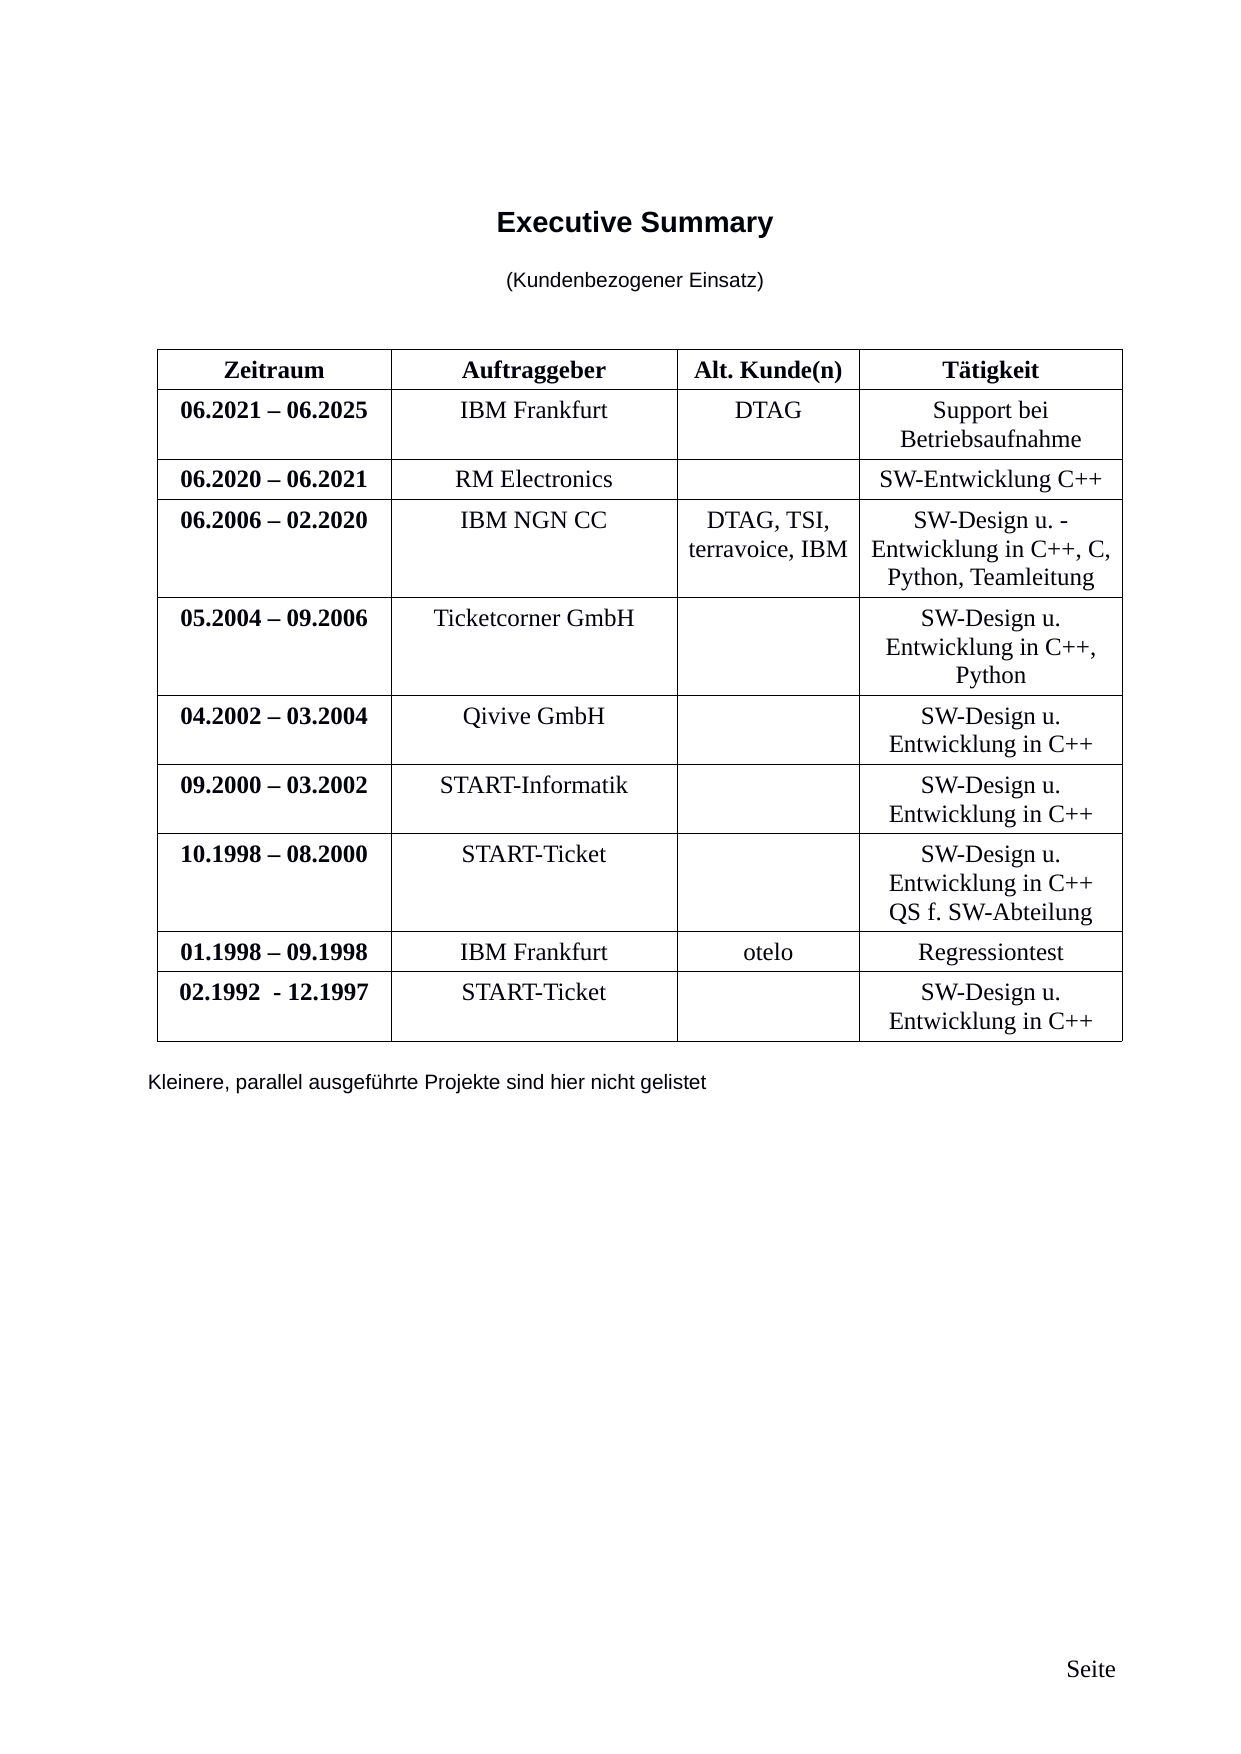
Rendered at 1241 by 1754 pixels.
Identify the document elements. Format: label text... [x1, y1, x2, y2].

table_cell Support bei Betriebsaufnahme [860, 390, 1122, 458]
table_header Alt. Kunde(n) [678, 350, 859, 389]
table_cell DTAG, TSI, terravoice, IBM [678, 500, 859, 597]
table_cell SW-Design u. Entwicklung in C++, Python [860, 598, 1122, 695]
table_cell 06.2021 – 06.2025 [158, 390, 391, 458]
table_cell Qivive GmbH [392, 696, 677, 764]
table_cell otelo [678, 932, 859, 971]
table_cell [678, 696, 859, 764]
table_cell 06.2006 – 02.2020 [158, 500, 391, 597]
table_cell [678, 972, 859, 1041]
table_cell SW-Entwicklung C++ [860, 460, 1122, 499]
table_cell 05.2004 – 09.2006 [158, 598, 391, 695]
table_cell Regressiontest [860, 932, 1122, 971]
table_cell START-Informatik [392, 765, 677, 833]
table_cell 09.2000 – 03.2002 [158, 765, 391, 833]
text Kleinere, parallel ausgeführte Projekte sind hier nicht gelistet [148, 1069, 1122, 1093]
table_cell START-Ticket [392, 972, 677, 1041]
table_cell 10.1998 – 08.2000 [158, 834, 391, 931]
table_cell 06.2020 – 06.2021 [158, 460, 391, 499]
table_cell SW-Design u. Entwicklung in C++ [860, 696, 1122, 764]
table_cell 02.1992 - 12.1997 [158, 972, 391, 1041]
table_cell START-Ticket [392, 834, 677, 931]
table_cell DTAG [678, 390, 859, 458]
table_header Tätigkeit [860, 350, 1122, 389]
table_cell IBM Frankfurt [392, 932, 677, 971]
table_cell RM Electronics [392, 460, 677, 499]
table_cell SW-Design u. Entwicklung in C++ [860, 972, 1122, 1041]
table_cell [678, 765, 859, 833]
text (Kundenbezogener Einsatz) [148, 267, 1122, 291]
table_cell Ticketcorner GmbH [392, 598, 677, 695]
table_header Zeitraum [158, 350, 391, 389]
table_cell IBM Frankfurt [392, 390, 677, 458]
text Executive Summary [148, 205, 1122, 239]
table_cell SW-Design u. Entwicklung in C++ QS f. SW-Abteilung [860, 834, 1122, 931]
table_header Auftraggeber [392, 350, 677, 389]
table_cell SW-Design u. -Entwicklung in C++, C, Python, Teamleitung [860, 500, 1122, 597]
table_cell [678, 598, 859, 695]
table_cell 04.2002 – 03.2004 [158, 696, 391, 764]
table_cell SW-Design u. Entwicklung in C++ [860, 765, 1122, 833]
table_cell IBM NGN CC [392, 500, 677, 597]
table_cell [678, 460, 859, 499]
table_cell [678, 834, 859, 931]
table_cell 01.1998 – 09.1998 [158, 932, 391, 971]
